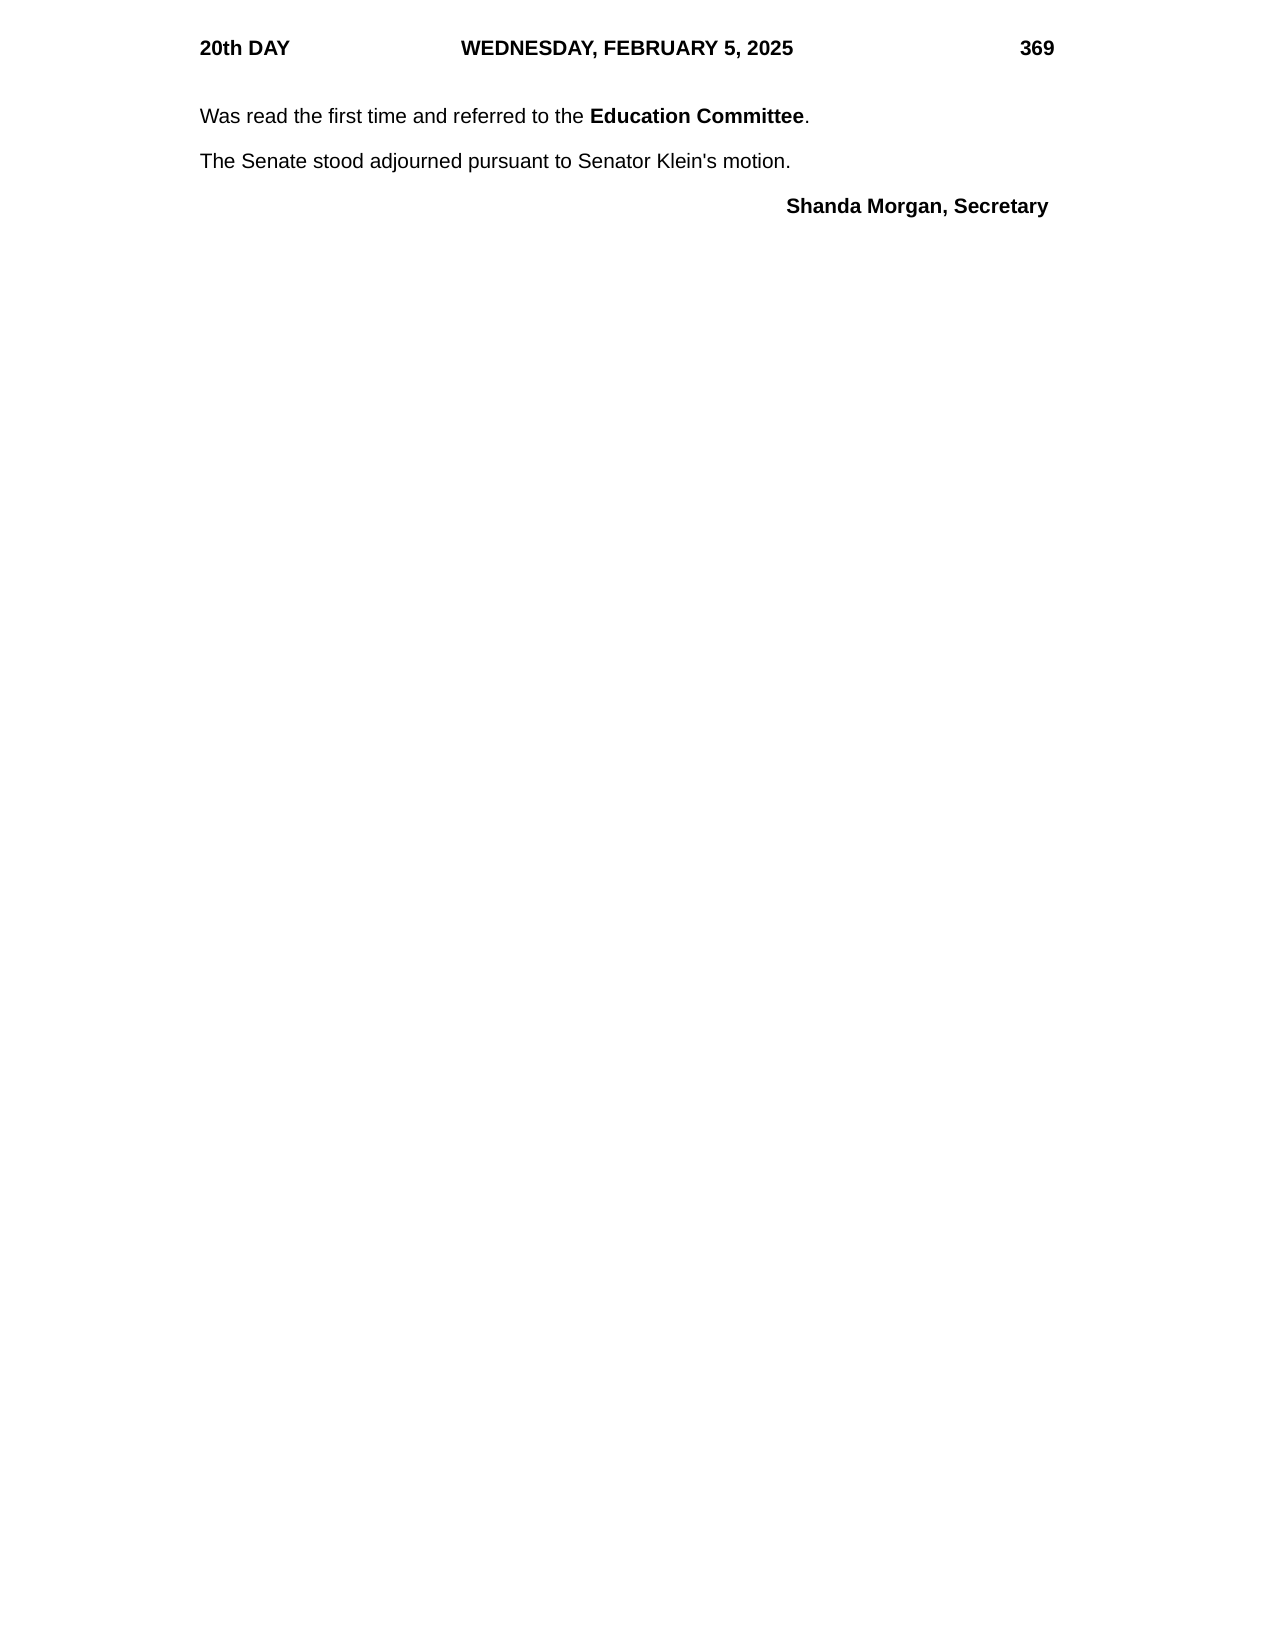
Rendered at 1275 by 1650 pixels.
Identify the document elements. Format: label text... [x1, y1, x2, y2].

text The Senate stood adjourned pursuant to Senator Klein's motion. [199, 151, 1054, 173]
text Shanda Morgan, Secretary [199, 196, 1054, 218]
subtitle Page 369 [9, 9, 109, 33]
text Was read the first time and referred to the Education Committee. [199, 106, 1054, 128]
text [0, 0, 118, 42]
